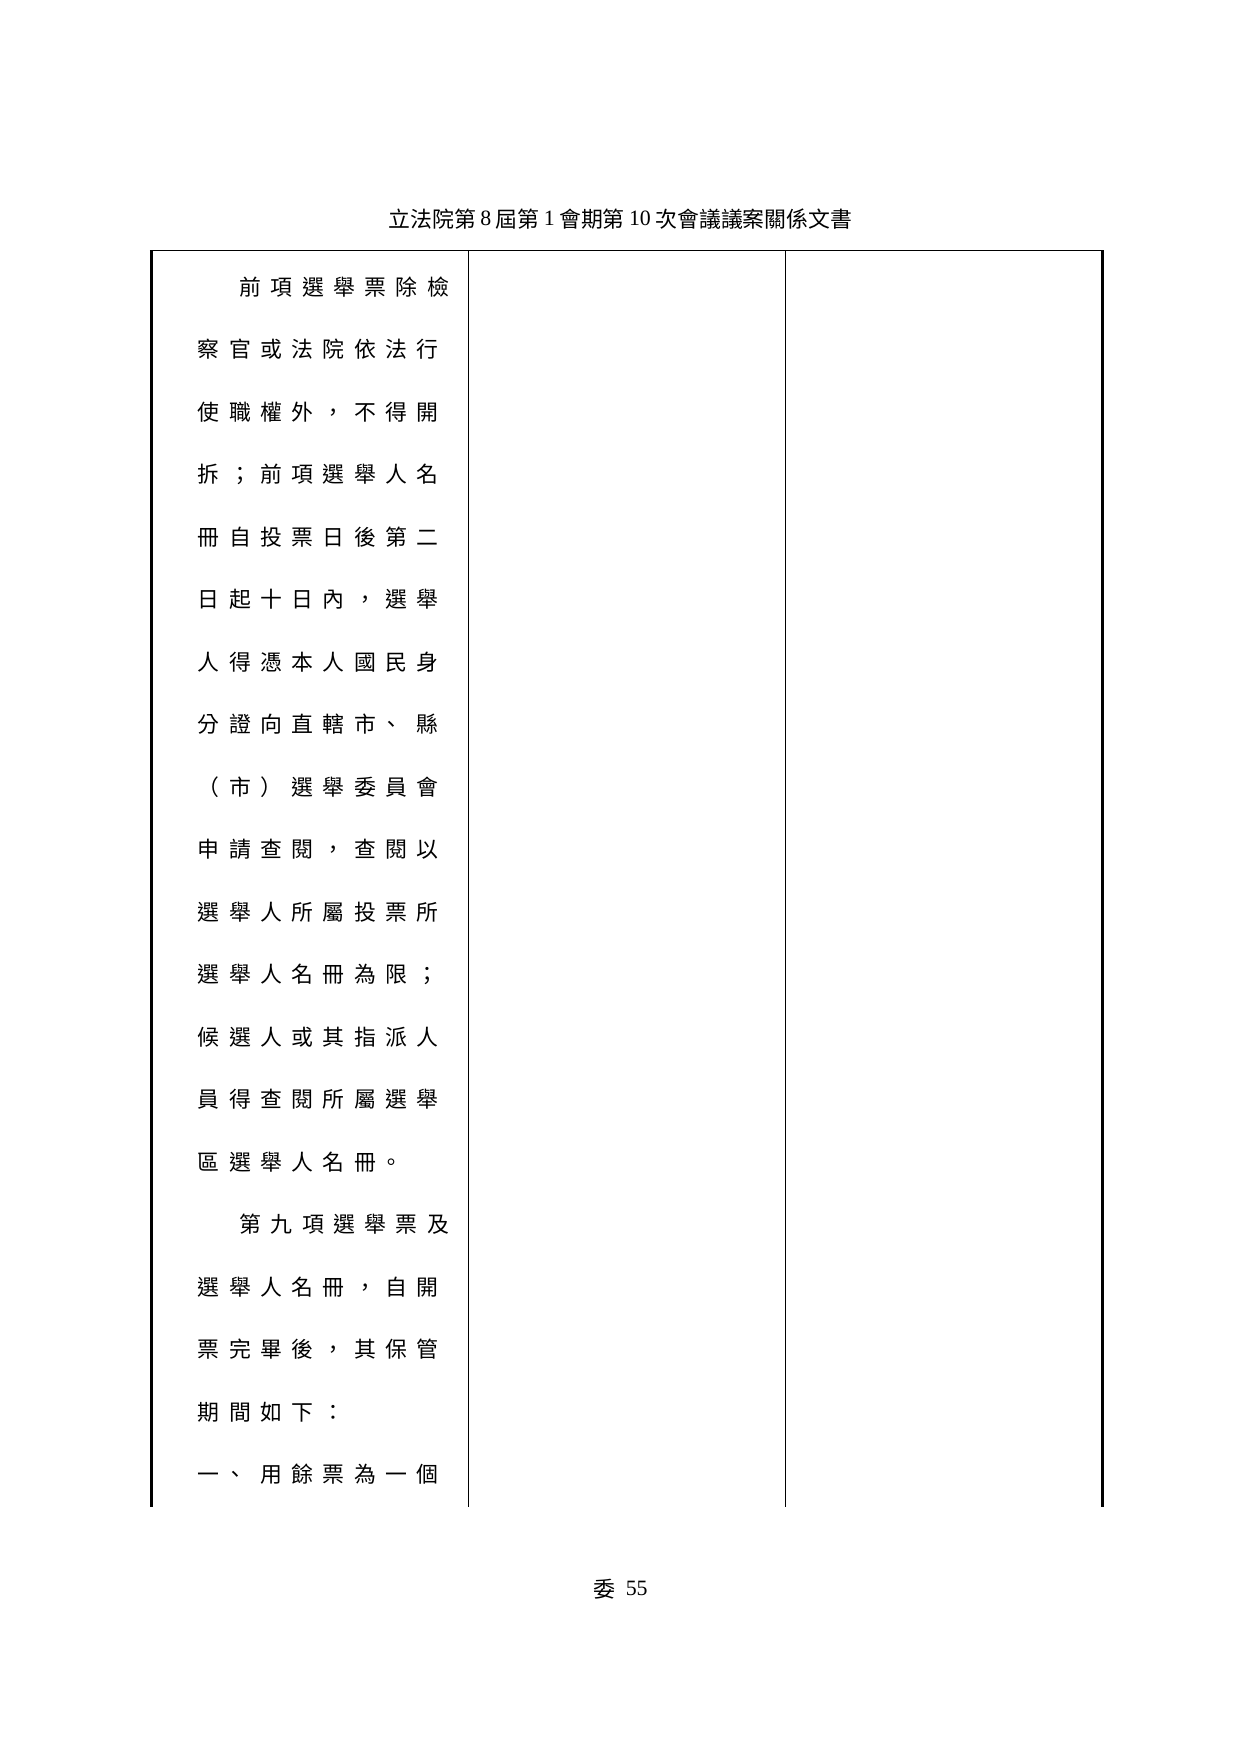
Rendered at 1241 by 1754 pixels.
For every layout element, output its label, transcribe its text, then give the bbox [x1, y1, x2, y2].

table_cell [786, 251, 1101, 1507]
table_cell 前項選舉票除檢察官或法院依法行使職權外，不得開拆；前項選舉人名冊自投票日後第二日起十日內，選舉人得憑本人國民身分證向直轄市、縣（市）選舉委員會申請查閱，查閱以選舉人所屬投票所選舉人名冊為限；候選人或其指派人員得查閱所屬選舉區選舉人名冊。 第九項選舉票及選舉人名冊，自開票完畢後，其保管期間如下： 一、用餘票為一個 [153, 251, 468, 1507]
table_cell [469, 251, 785, 1507]
